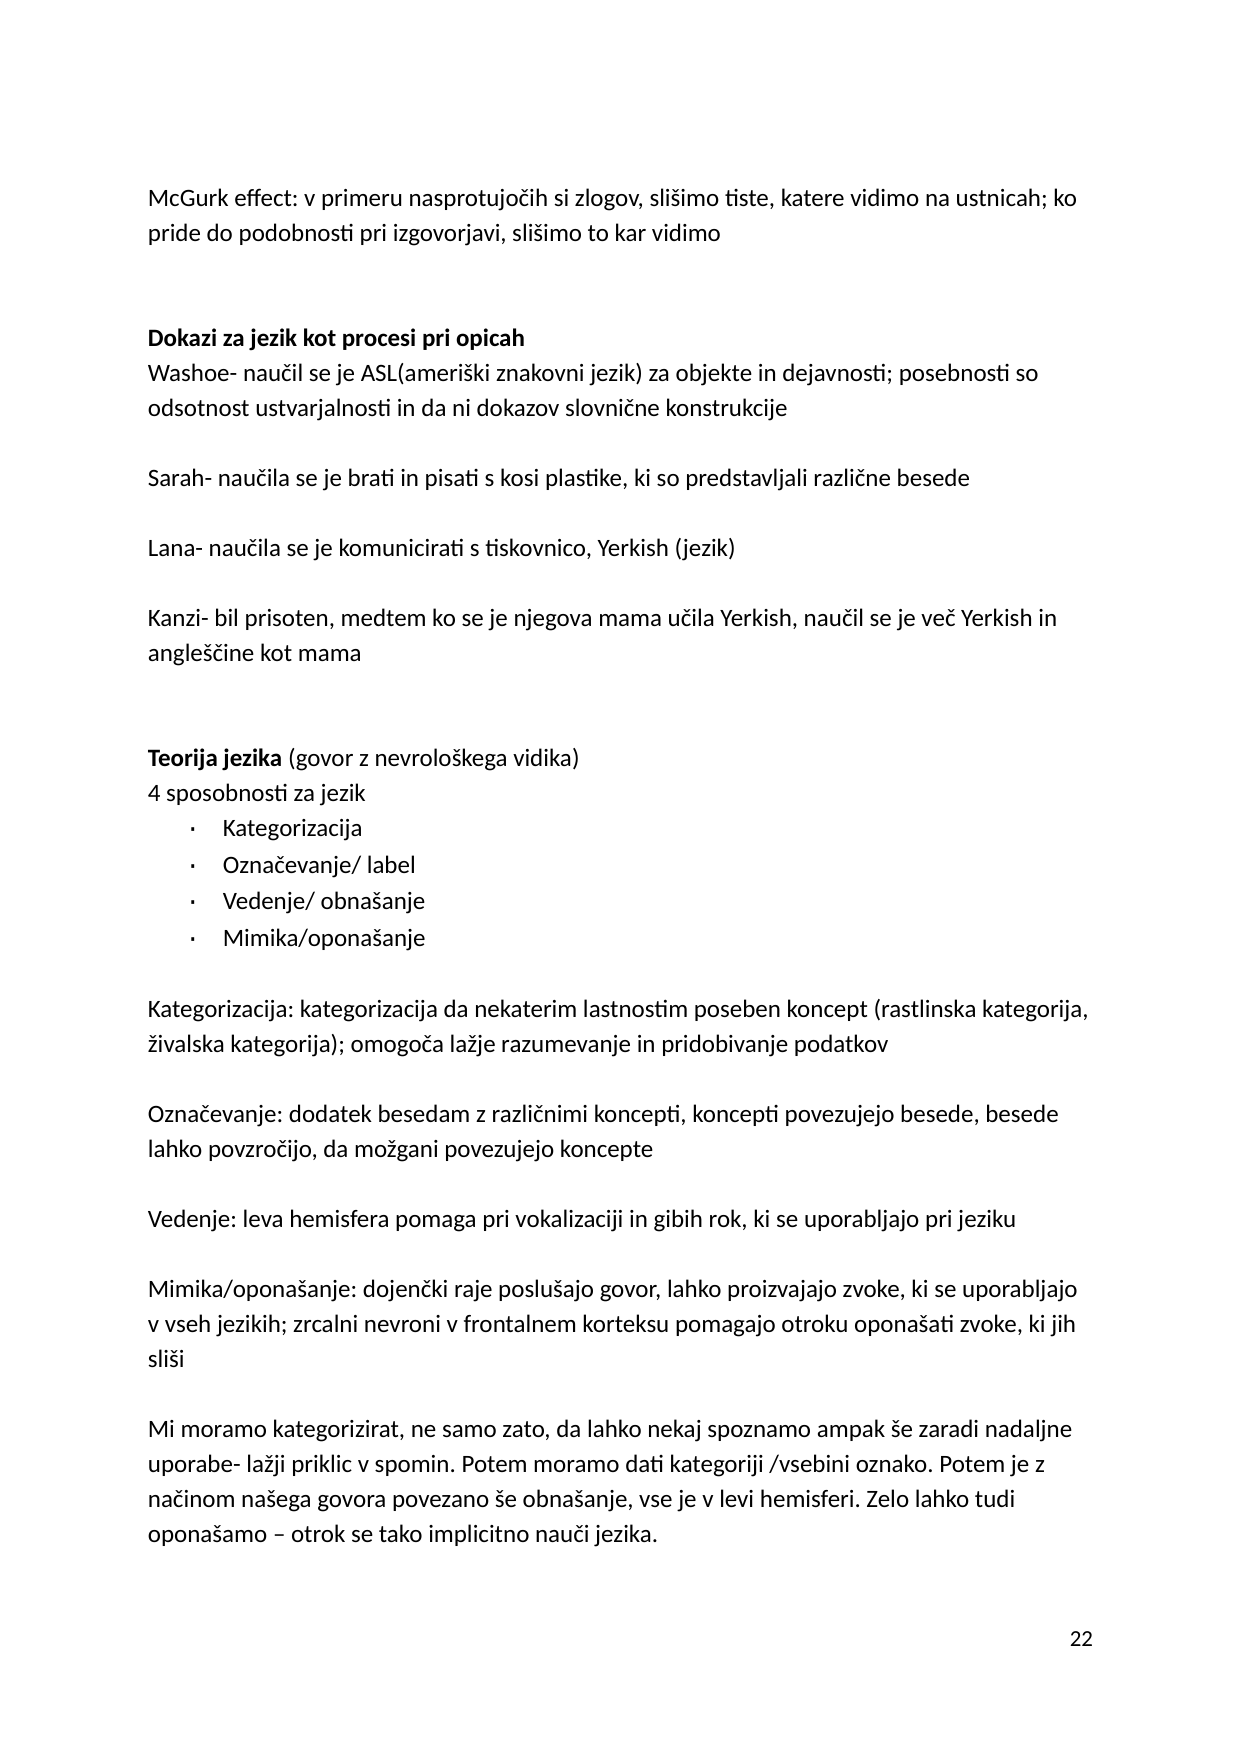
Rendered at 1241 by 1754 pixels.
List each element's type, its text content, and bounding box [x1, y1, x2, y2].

list Označevanje/ label [185, 849, 1093, 881]
text Dokazi za jezik kot procesi pri opicah [148, 323, 1093, 353]
text Teorija jezika (govor z nevrološkega vidika) [148, 743, 1093, 773]
text Vedenje: leva hemisfera pomaga pri vokalizaciji in gibih rok, ki se uporabljajo pri jeziku [148, 1203, 1093, 1234]
list Kategorizacija [185, 813, 1093, 844]
text Sarah- naučila se je brati in pisati s kosi plastike, ki so predstavljali različne besede [148, 463, 1093, 493]
list Mimika/oponašanje [185, 922, 1093, 954]
text Mi moramo kategorizirat, ne samo zato, da lahko nekaj spoznamo ampak še zaradi nadaljne uporabe- lažji priklic v spomin. Potem moramo dati kategoriji /vsebini oznako. Potem je z načinom našega govora povezano še obnašanje, vse je v levi hemisferi. Zelo lahko tudi oponašamo – otrok se tako implicitno nauči jezika. [148, 1413, 1093, 1549]
text 4 sposobnosti za jezik [148, 778, 1093, 808]
text Kategorizacija: kategorizacija da nekaterim lastnostim poseben koncept (rastlinska kategorija, živalska kategorija); omogoča lažje razumevanje in pridobivanje podatkov [148, 993, 1093, 1059]
text Lana- naučila se je komunicirati s tiskovnico, Yerkish (jezik) [148, 533, 1093, 563]
text Mimika/oponašanje: dojenčki raje poslušajo govor, lahko proizvajajo zvoke, ki se uporabljajo v vseh jezikih; zrcalni nevroni v frontalnem korteksu pomagajo otroku oponašati zvoke, ki jih sliši [148, 1273, 1093, 1374]
text Označevanje: dodatek besedam z različnimi koncepti, koncepti povezujejo besede, besede lahko povzročijo, da možgani povezujejo koncepte [148, 1098, 1093, 1164]
text McGurk effect: v primeru nasprotujočih si zlogov, slišimo tiste, katere vidimo na ustnicah; ko pride do podobnosti pri izgovorjavi, slišimo to kar vidimo [148, 183, 1093, 248]
text Washoe- naučil se je ASL(ameriški znakovni jezik) za objekte in dejavnosti; posebnosti so odsotnost ustvarjalnosti in da ni dokazov slovnične konstrukcije [148, 358, 1093, 423]
list Vedenje/ obnašanje [185, 886, 1093, 917]
text Kanzi- bil prisoten, medtem ko se je njegova mama učila Yerkish, naučil se je več Yerkish in angleščine kot mama [148, 603, 1093, 668]
